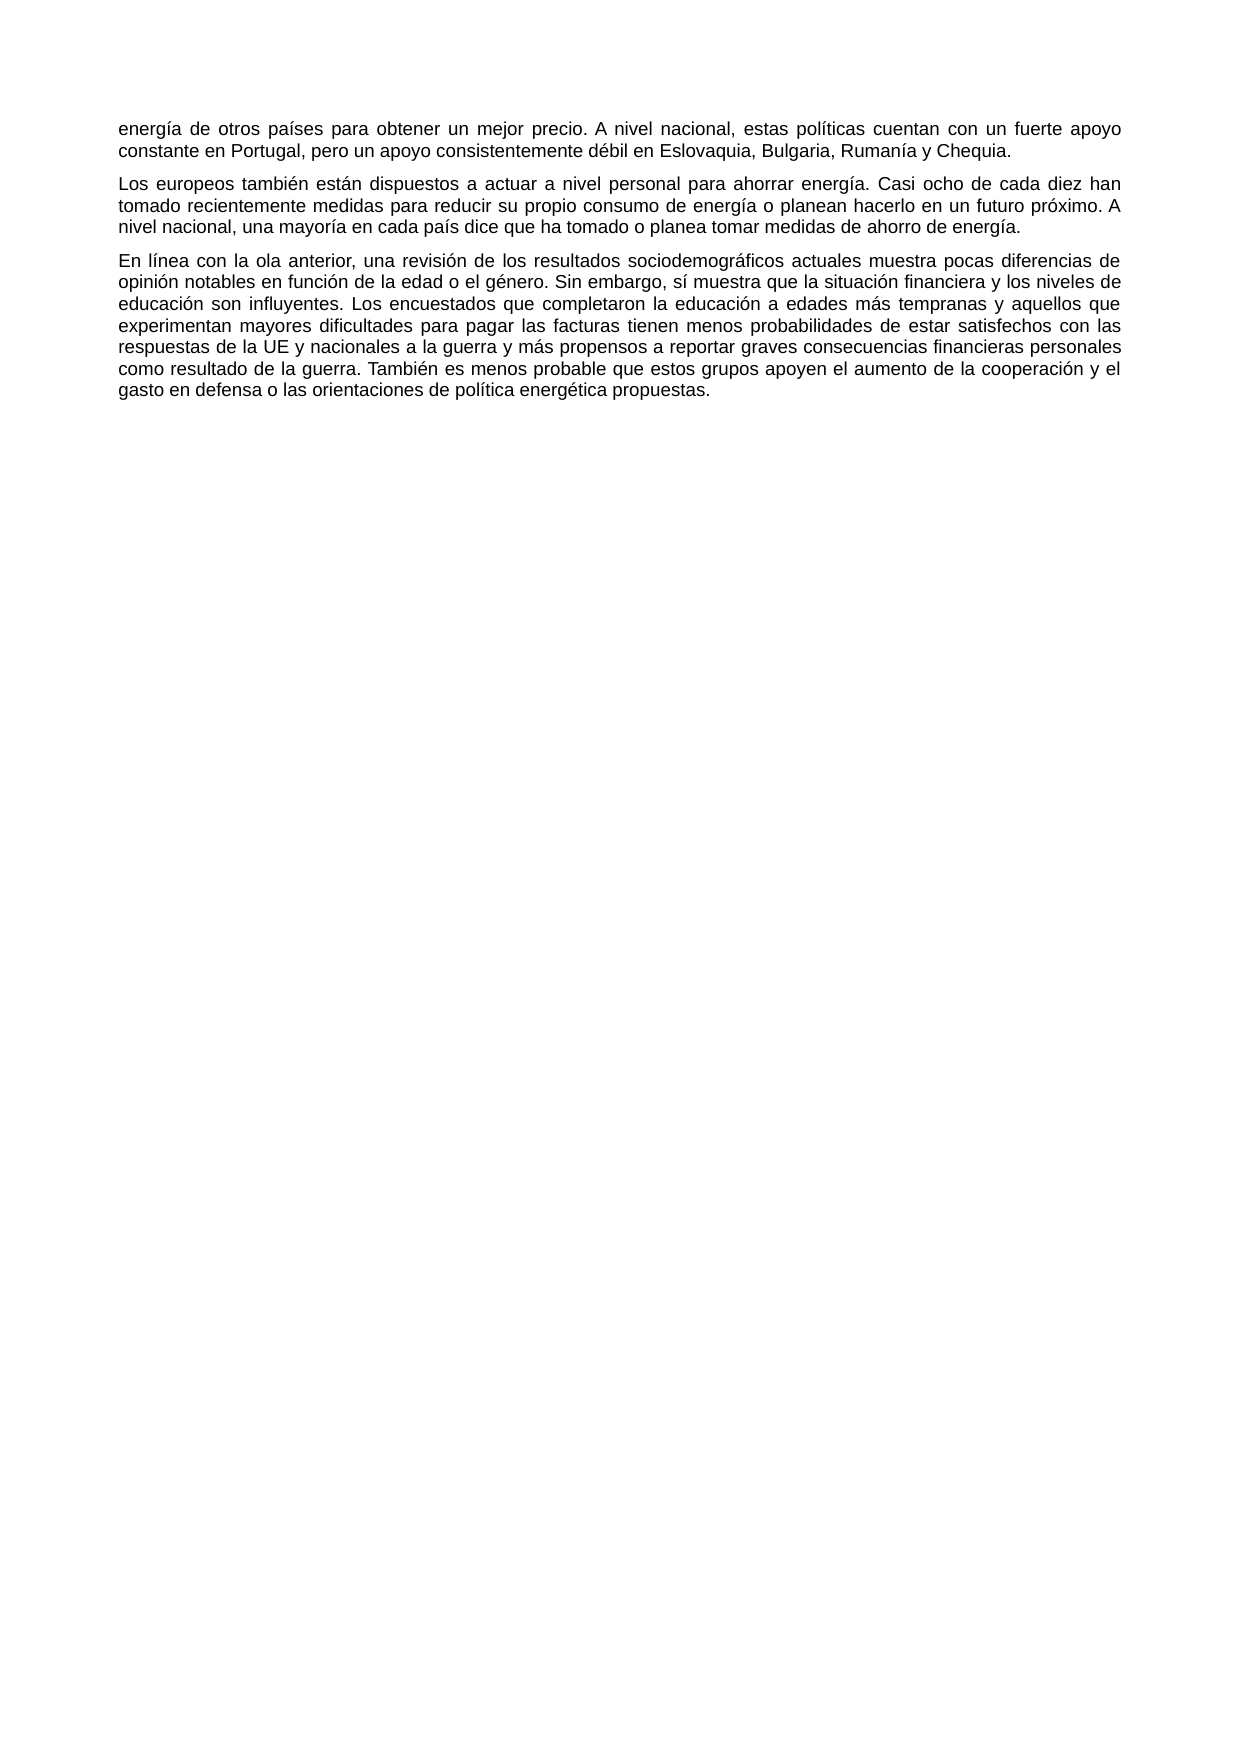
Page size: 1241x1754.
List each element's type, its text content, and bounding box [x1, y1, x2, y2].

text Los europeos también están dispuestos a actuar a nivel personal para ahorrar energía. Casi ocho de cada diez han tomado recientemente medidas para reducir su propio consumo de energía o planean hacerlo en un futuro próximo. A nivel nacional, una mayoría en cada país dice que ha tomado o planea tomar medidas de ahorro de energía. [118, 173, 1122, 238]
text energía de otros países para obtener un mejor precio. A nivel nacional, estas políticas cuentan con un fuerte apoyo constante en Portugal, pero un apoyo consistentemente débil en Eslovaquia, Bulgaria, Rumanía y Chequia. [118, 118, 1122, 161]
text En línea con la ola anterior, una revisión de los resultados sociodemográficos actuales muestra pocas diferencias de opinión notables en función de la edad o el género. Sin embargo, sí muestra que la situación financiera y los niveles de educación son influyentes. Los encuestados que completaron la educación a edades más tempranas y aquellos que experimentan mayores dificultades para pagar las facturas tienen menos probabilidades de estar satisfechos con las respuestas de la UE y nacionales a la guerra y más propensos a reportar graves consecuencias financieras personales como resultado de la guerra. También es menos probable que estos grupos apoyen el aumento de la cooperación y el gasto en defensa o las orientaciones de política energética propuestas. [118, 250, 1122, 401]
